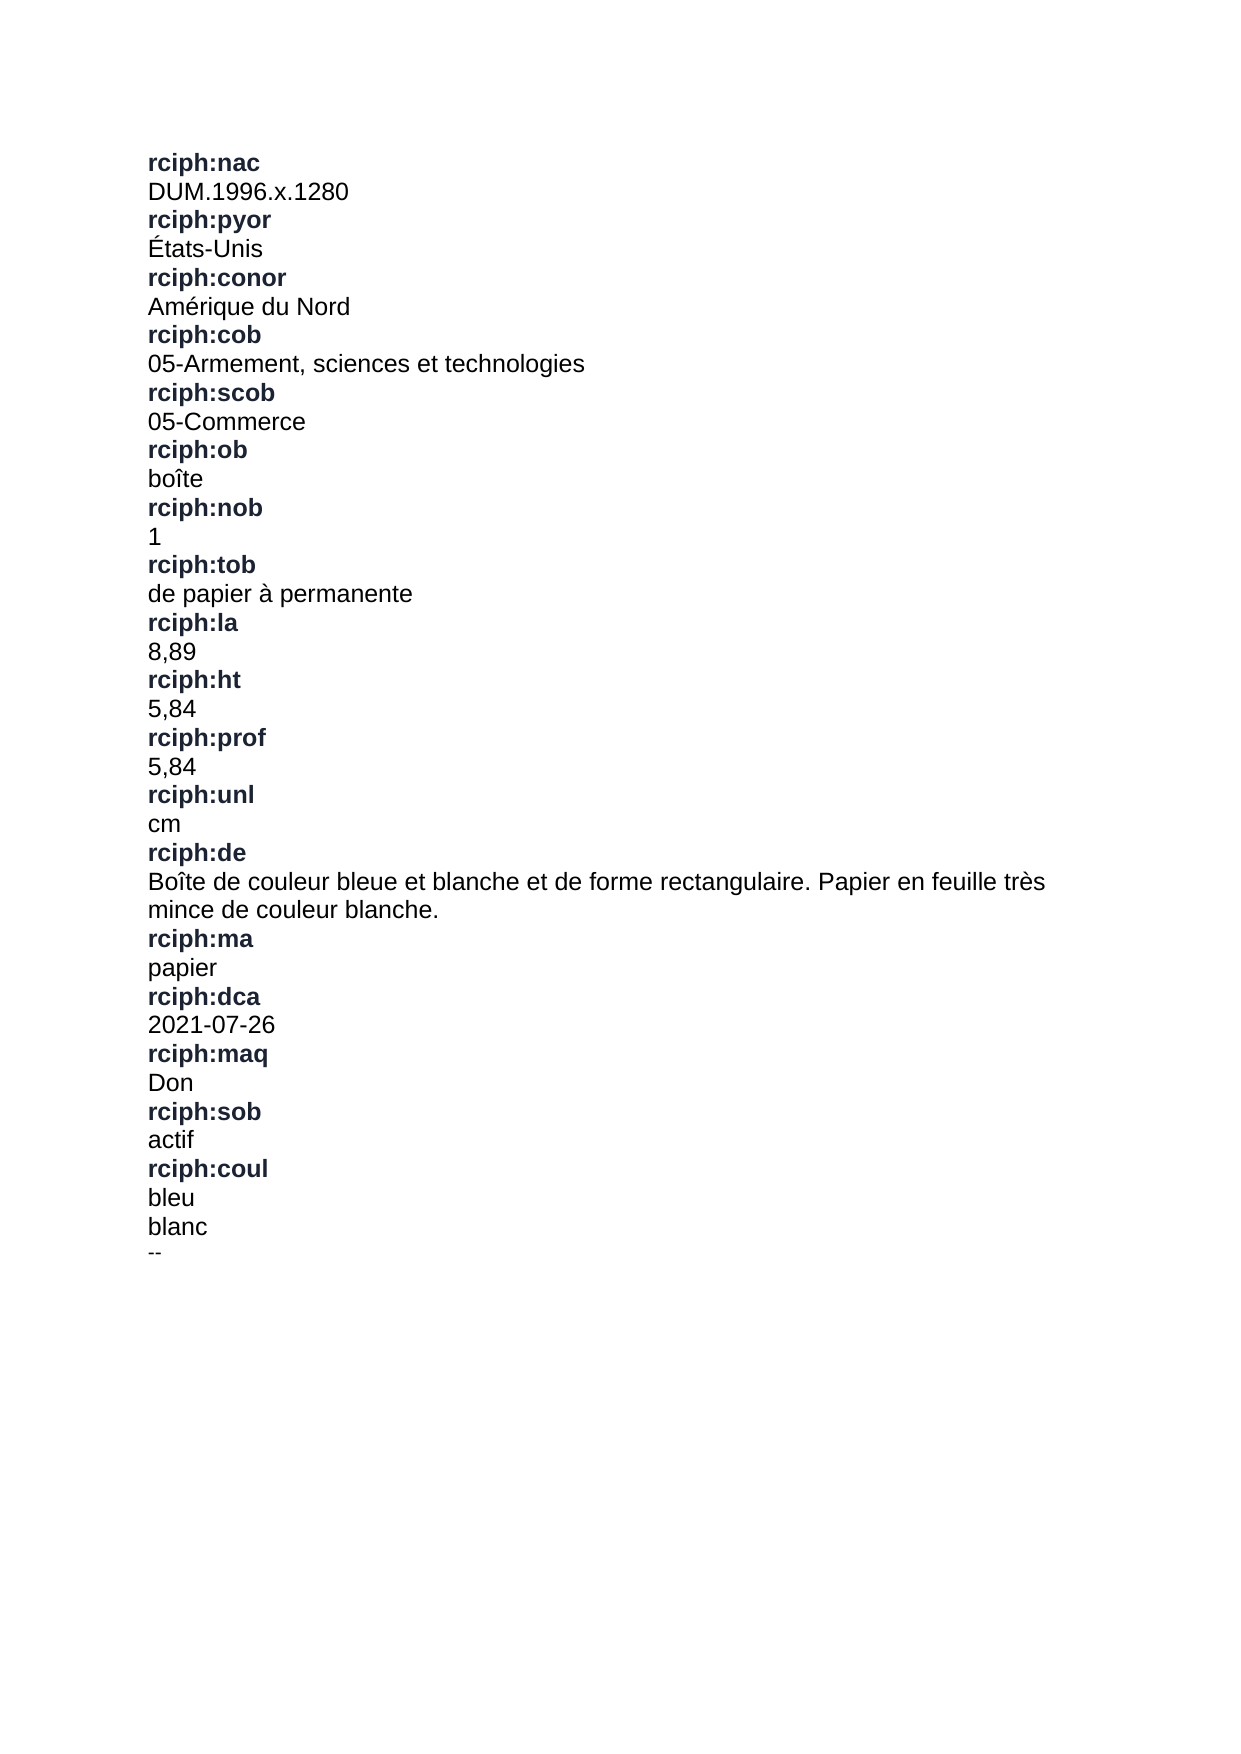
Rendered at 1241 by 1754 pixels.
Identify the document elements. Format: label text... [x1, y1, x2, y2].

text rciph:prof [148, 723, 1092, 751]
text rciph:dca [148, 981, 1092, 1010]
text Amérique du Nord [148, 291, 1092, 320]
text boîte [148, 464, 1092, 493]
text 2021-07-26 [148, 1010, 1092, 1039]
text 5,84 [148, 751, 1092, 780]
text rciph:ob [148, 435, 1092, 464]
text rciph:maq [148, 1039, 1092, 1068]
text papier [148, 953, 1092, 981]
text rciph:sob [148, 1096, 1092, 1125]
text 05-Armement, sciences et technologies [148, 349, 1092, 378]
text blanc [148, 1211, 1092, 1240]
text -- [148, 1240, 1092, 1264]
text rciph:la [148, 608, 1092, 636]
text Don [148, 1068, 1092, 1096]
text 1 [148, 521, 1092, 550]
text rciph:unl [148, 780, 1092, 809]
text États-Unis [148, 234, 1092, 263]
text rciph:scob [148, 378, 1092, 406]
text rciph:coul [148, 1154, 1092, 1183]
text bleu [148, 1183, 1092, 1211]
text rciph:ht [148, 665, 1092, 694]
text 8,89 [148, 636, 1092, 665]
text Boîte de couleur bleue et blanche et de forme rectangulaire. Papier en feuille très mince de couleur blanche. [148, 866, 1092, 924]
text rciph:cob [148, 320, 1092, 349]
text 05-Commerce [148, 406, 1092, 435]
text rciph:de [148, 838, 1092, 866]
text rciph:conor [148, 263, 1092, 291]
text de papier à permanente [148, 579, 1092, 608]
text rciph:nac [148, 148, 1092, 176]
text rciph:pyor [148, 205, 1092, 234]
text rciph:nob [148, 493, 1092, 521]
text actif [148, 1125, 1092, 1154]
text rciph:tob [148, 550, 1092, 579]
text 5,84 [148, 694, 1092, 723]
text DUM.1996.x.1280 [148, 176, 1092, 205]
text cm [148, 809, 1092, 838]
text rciph:ma [148, 924, 1092, 953]
